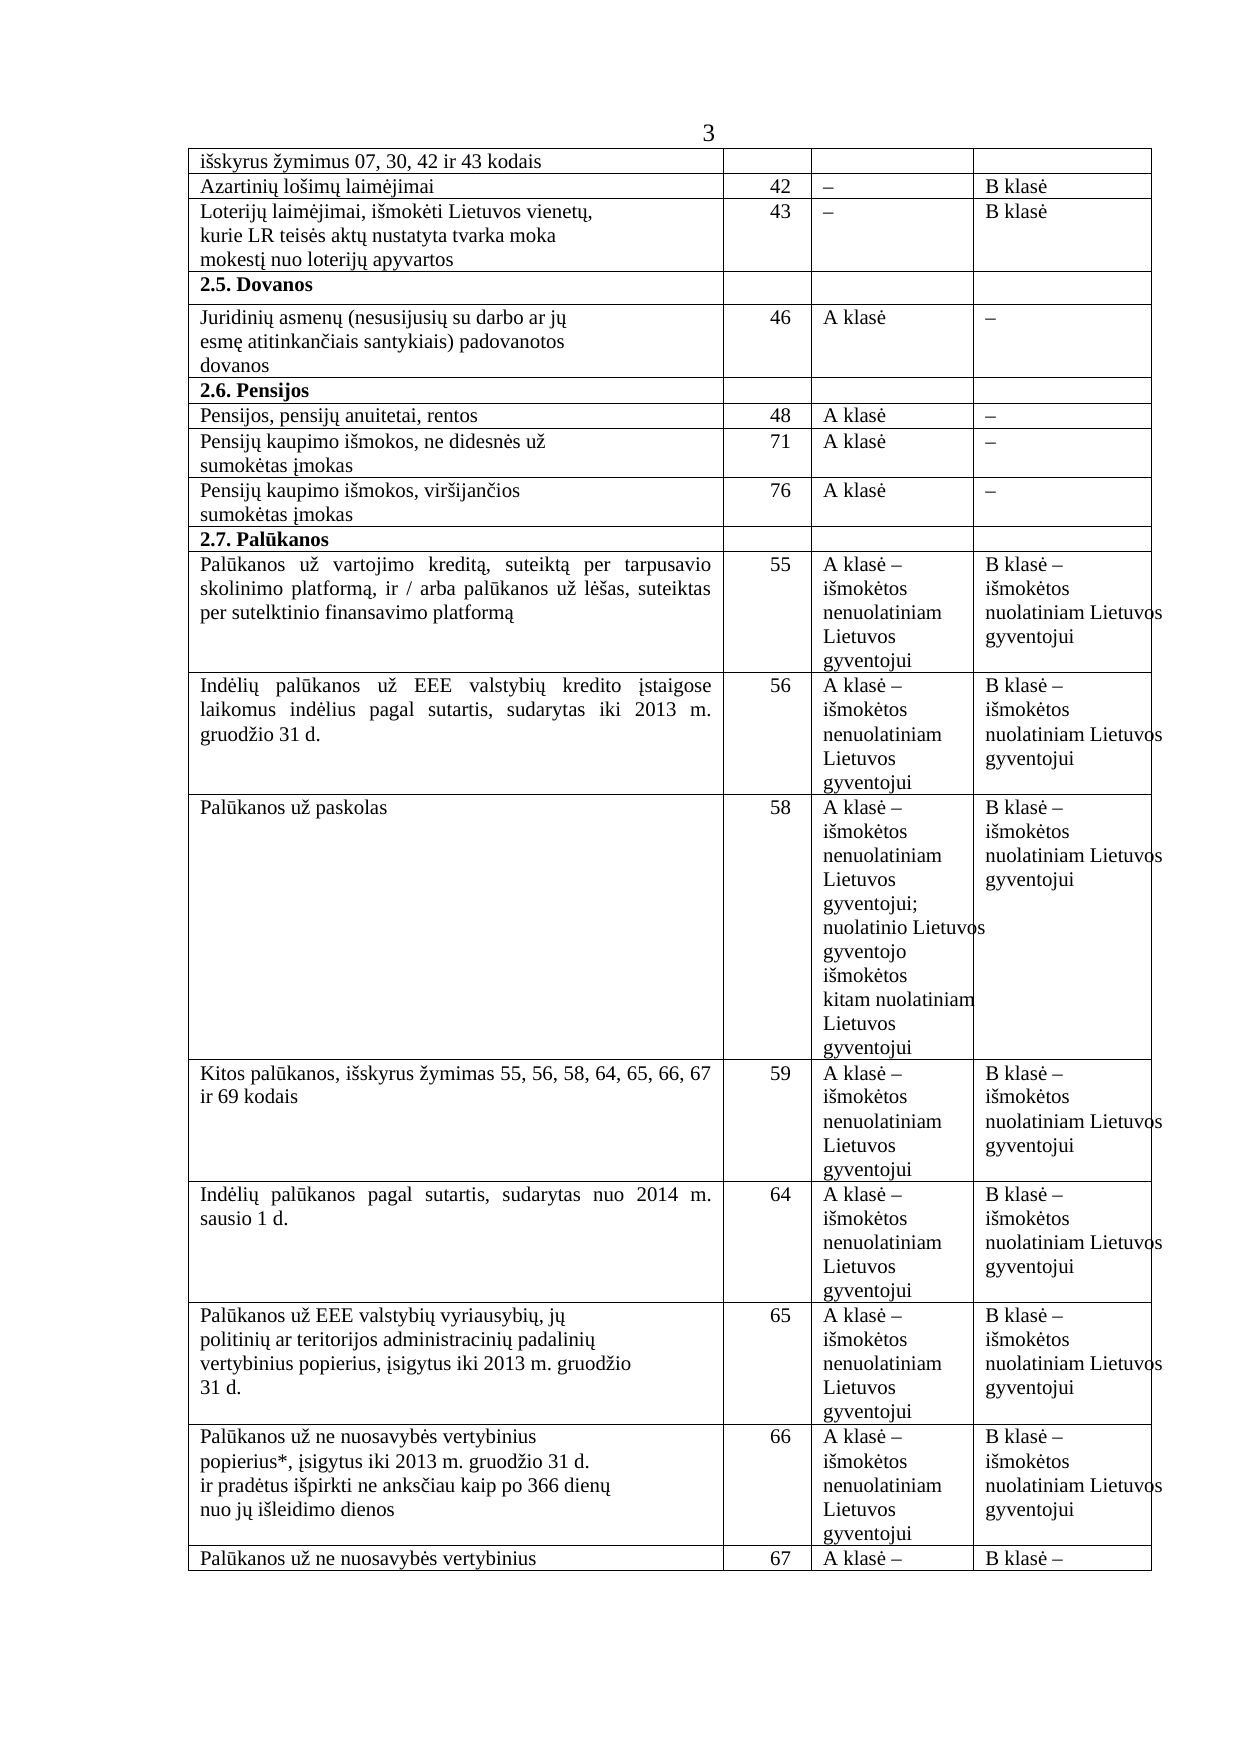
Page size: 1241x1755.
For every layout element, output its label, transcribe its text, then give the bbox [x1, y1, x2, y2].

table_cell Pensijos, pensijų anuitetai, rentos [189, 404, 723, 427]
table_cell B klasė – išmokėtos nuolatiniam Lietuvos gyventojui [974, 552, 1151, 672]
table_cell 71 [724, 429, 811, 477]
table_cell 46 [724, 305, 811, 377]
table_cell B klasė [974, 174, 1151, 198]
table_cell [724, 378, 811, 402]
table_cell Indėlių palūkanos pagal sutartis, sudarytas nuo 2014 m. sausio 1 d. [189, 1182, 723, 1302]
table_cell Juridinių asmenų (nesusijusių su darbo ar jų esmę atitinkančiais santykiais) padovanotos dovanos [189, 305, 723, 377]
table_cell 2.6. Pensijos [189, 378, 723, 402]
table_cell [812, 272, 973, 304]
table_cell 64 [724, 1182, 811, 1302]
table_cell 2.7. Palūkanos [189, 527, 723, 551]
table_cell 56 [724, 673, 811, 794]
table_cell A klasė – [812, 1546, 973, 1570]
table_cell Palūkanos už paskolas [189, 795, 723, 1059]
table_cell B klasė [974, 199, 1151, 271]
table_cell A klasė [812, 404, 973, 427]
table_cell – [812, 199, 973, 271]
table_cell – [974, 305, 1151, 377]
table_cell – [812, 174, 973, 198]
table_cell 42 [724, 174, 811, 198]
table_cell [724, 272, 811, 304]
table_cell 48 [724, 404, 811, 427]
table_cell A klasė – išmokėtos nenuolatiniam Lietuvos gyventojui [812, 673, 973, 794]
table_cell A klasė – išmokėtos nenuolatiniam Lietuvos gyventojui [812, 1425, 973, 1545]
table_cell B klasė – išmokėtos nuolatiniam Lietuvos gyventojui [974, 673, 1151, 794]
table_cell A klasė [812, 478, 973, 526]
table_cell 55 [724, 552, 811, 672]
table_cell Indėlių palūkanos už EEE valstybių kredito įstaigose laikomus indėlius pagal sutartis, sudarytas iki 2013 m. gruodžio 31 d. [189, 673, 723, 794]
table_cell Loterijų laimėjimai, išmokėti Lietuvos vienetų, kurie LR teisės aktų nustatyta tvarka moka mokestį nuo loterijų apyvartos [189, 199, 723, 271]
table_cell Palūkanos už EEE valstybių vyriausybių, jų politinių ar teritorijos administracinių padalinių vertybinius popierius, įsigytus iki 2013 m. gruodžio 31 d. [189, 1303, 723, 1423]
table_cell B klasė – išmokėtos nuolatiniam Lietuvos gyventojui [974, 1425, 1151, 1545]
table_cell 43 [724, 199, 811, 271]
table_cell B klasė – išmokėtos nuolatiniam Lietuvos gyventojui [974, 1182, 1151, 1302]
table_cell A klasė [812, 305, 973, 377]
table_cell – [974, 429, 1151, 477]
table_cell Azartinių lošimų laimėjimai [189, 174, 723, 198]
table_cell [974, 527, 1151, 551]
table_cell B klasė – išmokėtos nuolatiniam Lietuvos gyventojui [974, 1303, 1151, 1423]
table_cell [812, 527, 973, 551]
table_cell [812, 378, 973, 402]
table_cell Pensijų kaupimo išmokos, viršijančios sumokėtas įmokas [189, 478, 723, 526]
table_cell – [974, 478, 1151, 526]
table_cell – [974, 404, 1151, 427]
table_cell A klasė – išmokėtos nenuolatiniam Lietuvos gyventojui [812, 1303, 973, 1423]
table_cell 2.5. Dovanos [189, 272, 723, 304]
table_cell Palūkanos už vartojimo kreditą, suteiktą per tarpusavio skolinimo platformą, ir / arba palūkanos už lėšas, suteiktas per sutelktinio finansavimo platformą [189, 552, 723, 672]
table_cell 66 [724, 1425, 811, 1545]
table_cell B klasė – išmokėtos nuolatiniam Lietuvos gyventojui [974, 1546, 1151, 1570]
table_cell A klasė [812, 429, 973, 477]
table_cell A klasė – išmokėtos nenuolatiniam Lietuvos gyventojui [812, 1060, 973, 1181]
table_cell išskyrus žymimus 07, 30, 42 ir 43 kodais [189, 149, 723, 173]
table_cell [724, 527, 811, 551]
table_cell [724, 149, 811, 173]
table_cell 65 [724, 1303, 811, 1423]
table_cell [812, 149, 973, 173]
table_cell A klasė – išmokėtos nenuolatiniam Lietuvos gyventojui [812, 1182, 973, 1302]
table_cell [974, 149, 1151, 173]
table_cell A klasė – išmokėtos nenuolatiniam Lietuvos gyventojui [812, 552, 973, 672]
table_cell Pensijų kaupimo išmokos, ne didesnės už sumokėtas įmokas [189, 429, 723, 477]
table_cell A klasė – išmokėtos nenuolatiniam Lietuvos gyventojui; nuolatinio Lietuvos gyventojo išmokėtos kitam nuolatiniam Lietuvos gyventojui [812, 795, 973, 1059]
table_cell B klasė – išmokėtos nuolatiniam Lietuvos gyventojui [974, 1060, 1151, 1181]
table_cell 59 [724, 1060, 811, 1181]
table_cell Palūkanos už ne nuosavybės vertybinius [189, 1546, 723, 1570]
table_cell Kitos palūkanos, išskyrus žymimas 55, 56, 58, 64, 65, 66, 67 ir 69 kodais [189, 1060, 723, 1181]
table_cell B klasė – išmokėtos nuolatiniam Lietuvos gyventojui [974, 795, 1151, 1059]
table_cell Palūkanos už ne nuosavybės vertybinius popierius*, įsigytus iki 2013 m. gruodžio 31 d. ir pradėtus išpirkti ne anksčiau kaip po 366 dienų nuo jų išleidimo dienos [189, 1425, 723, 1545]
table_cell [974, 378, 1151, 402]
table_cell [974, 272, 1151, 304]
table_cell 76 [724, 478, 811, 526]
table_cell 58 [724, 795, 811, 1059]
table_cell 67 [724, 1546, 811, 1570]
